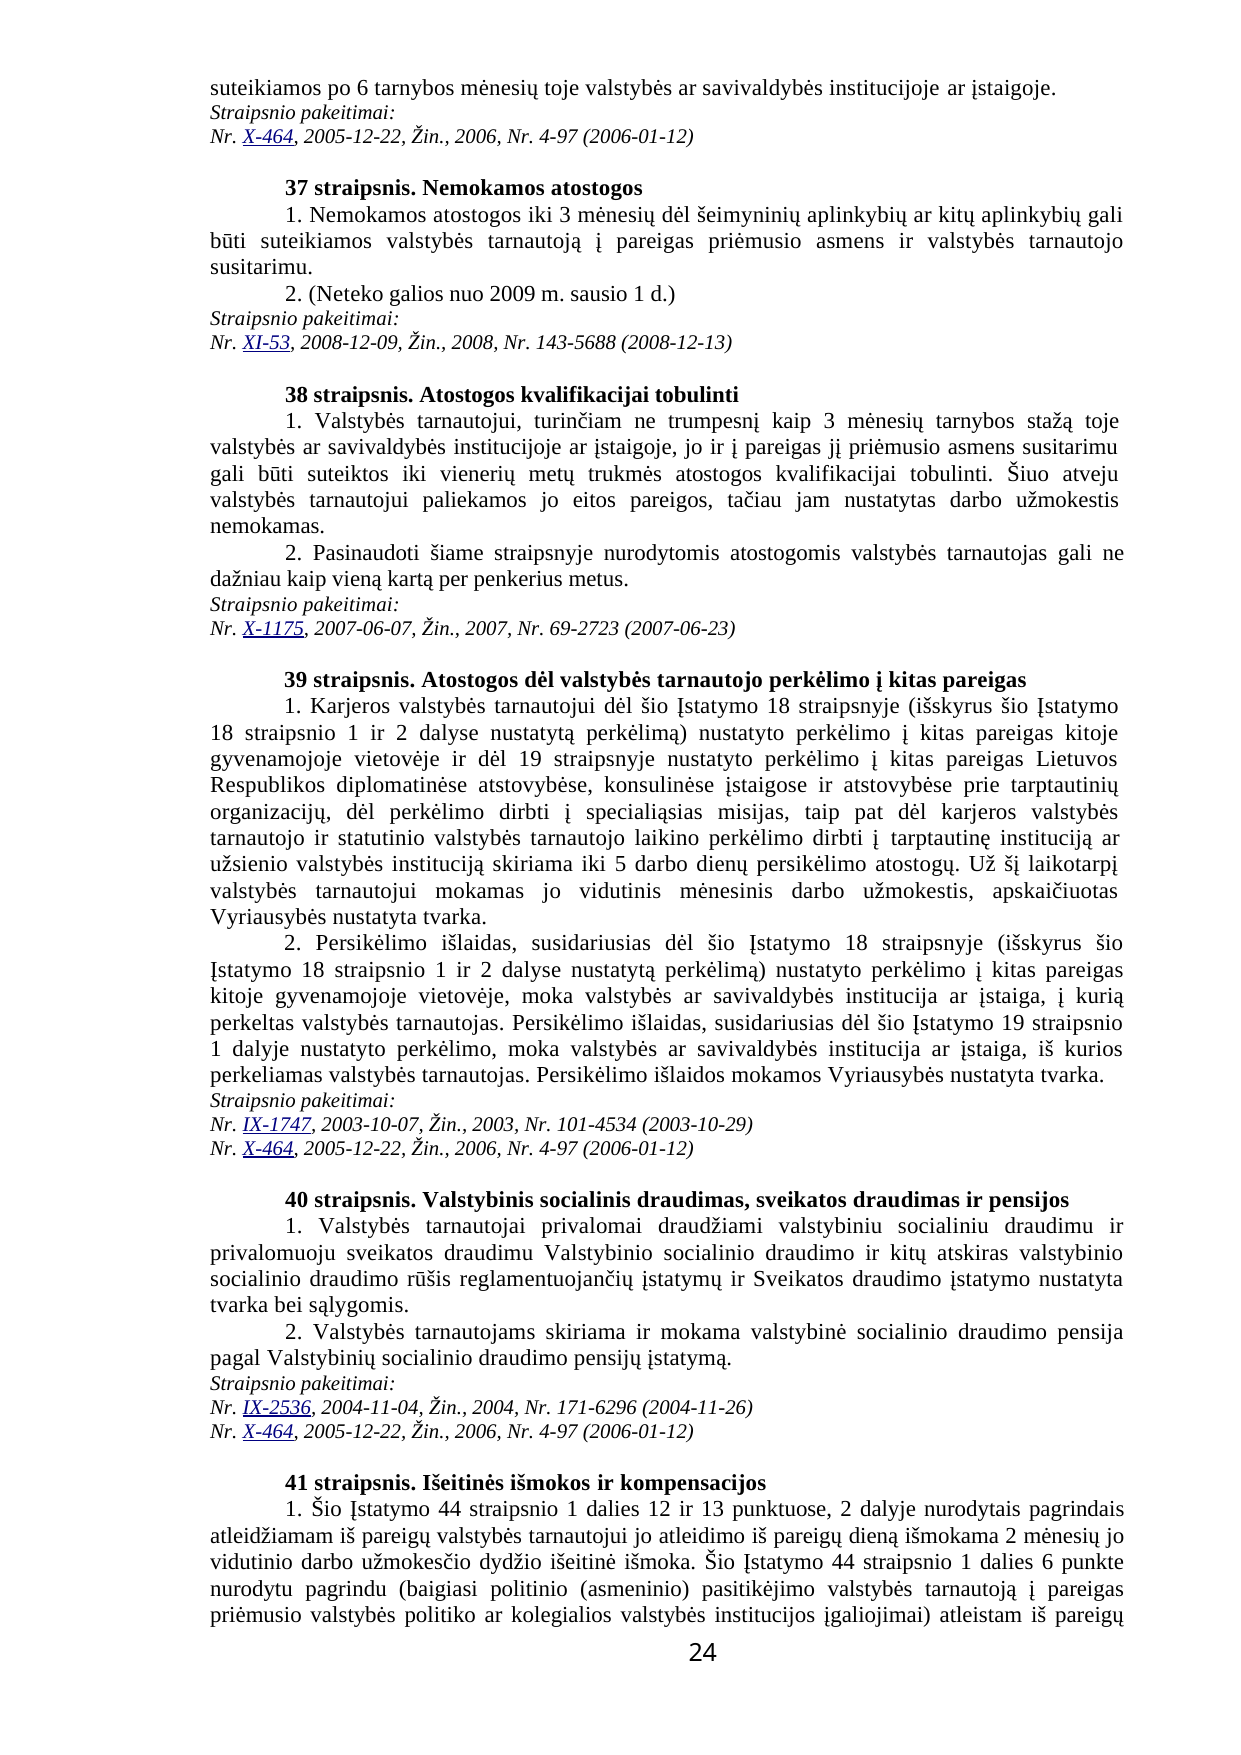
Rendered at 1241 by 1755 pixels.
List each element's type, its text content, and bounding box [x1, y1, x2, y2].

text 1. Karjeros valstybės tarnautojui dėl šio Įstatymo 18 straipsnyje (išskyrus šio Įstatymo 18 straipsnio 1 ir 2 dalyse nustatytą perkėlimą) nustatyto perkėlimo į kitas pareigas kitoje gyvenamojoje vietovėje ir dėl 19 straipsnyje nustatyto perkėlimo į kitas pareigas Lietuvos Respublikos diplomatinėse atstovybėse, konsulinėse įstaigose ir atstovybėse prie tarptautinių organizacijų, dėl perkėlimo dirbti į specialiąsias misijas, taip pat dėl karjeros valstybės tarnautojo ir statutinio valstybės tarnautojo laikino perkėlimo dirbti į tarptautinę instituciją ar užsienio valstybės instituciją skiriama iki 5 darbo dienų persikėlimo atostogų. Už šį laikotarpį valstybės tarnautojui mokamas jo vidutinis mėnesinis darbo užmokestis, apskaičiuotas Vyriausybės nustatyta tvarka. [210, 692, 1120, 929]
text Nr. IX-1747, 2003-10-07, Žin., 2003, Nr. 101-4534 (2003-10-29) [210, 1112, 1120, 1136]
text Nr. XI-53, 2008-12-09, Žin., 2008, Nr. 143-5688 (2008-12-13) [210, 330, 1120, 354]
text Straipsnio pakeitimai: [210, 591, 1120, 616]
text 37 straipsnis. Nemokamos atostogos [210, 174, 1126, 201]
text 2. Pasinaudoti šiame straipsnyje nurodytomis atostogomis valstybės tarnautojas gali ne dažniau kaip vieną kartą per penkerius metus. [210, 539, 1126, 591]
text Straipsnio pakeitimai: [210, 306, 1120, 330]
text 1. Valstybės tarnautojui, turinčiam ne trumpesnį kaip 3 mėnesių tarnybos stažą toje valstybės ar savivaldybės institucijoje ar įstaigoje, jo ir į pareigas jį priėmusio asmens susitarimu gali būti suteiktos iki vienerių metų trukmės atostogos kvalifikacijai tobulinti. Šiuo atveju valstybės tarnautojui paliekamos jo eitos pareigos, tačiau jam nustatytas darbo užmokestis nemokamas. [210, 407, 1120, 539]
text 41 straipsnis. Išeitinės išmokos ir kompensacijos [210, 1469, 1126, 1496]
text Nr. IX-2536, 2004-11-04, Žin., 2004, Nr. 171-6296 (2004-11-26) [210, 1395, 1120, 1419]
text 2. Valstybės tarnautojams skiriama ir mokama valstybinė socialinio draudimo pensija pagal Valstybinių socialinio draudimo pensijų įstatymą. [210, 1318, 1126, 1371]
text 39 straipsnis. Atostogos dėl valstybės tarnautojo perkėlimo į kitas pareigas [210, 666, 1120, 692]
text 2. Persikėlimo išlaidas, susidariusias dėl šio Įstatymo 18 straipsnyje (išskyrus šio Įstatymo 18 straipsnio 1 ir 2 dalyse nustatytą perkėlimą) nustatyto perkėlimo į kitas pareigas kitoje gyvenamojoje vietovėje, moka valstybės ar savivaldybės institucija ar įstaiga, į kurią perkeltas valstybės tarnautojas. Persikėlimo išlaidas, susidariusias dėl šio Įstatymo 19 straipsnio 1 dalyje nustatyto perkėlimo, moka valstybės ar savivaldybės institucija ar įstaiga, iš kurios perkeliamas valstybės tarnautojas. Persikėlimo išlaidos mokamos Vyriausybės nustatyta tvarka. [210, 929, 1126, 1088]
text 1. Šio Įstatymo 44 straipsnio 1 dalies 12 ir 13 punktuose, 2 dalyje nurodytais pagrindais atleidžiamam iš pareigų valstybės tarnautojui jo atleidimo iš pareigų dieną išmokama 2 mėnesių jo vidutinio darbo užmokesčio dydžio išeitinė išmoka. Šio Įstatymo 44 straipsnio 1 dalies 6 punkte nurodytu pagrindu (baigiasi politinio (asmeninio) pasitikėjimo valstybės tarnautoją į pareigas priėmusio valstybės politiko ar kolegialios valstybės institucijos įgaliojimai) atleistam iš pareigų [210, 1496, 1126, 1627]
text 40 straipsnis. Valstybinis socialinis draudimas, sveikatos draudimas ir pensijos [285, 1186, 1126, 1212]
text Straipsnio pakeitimai: [210, 1088, 1126, 1112]
text Nr. X-464, 2005-12-22, Žin., 2006, Nr. 4-97 (2006-01-12) [210, 1136, 1120, 1160]
text 2. (Neteko galios nuo 2009 m. sausio 1 d.) [210, 280, 1126, 306]
text Nr. X-464, 2005-12-22, Žin., 2006, Nr. 4-97 (2006-01-12) [210, 1419, 1120, 1443]
text Nr. X-1175, 2007-06-07, Žin., 2007, Nr. 69-2723 (2007-06-23) [210, 616, 1120, 639]
text suteikiamos po 6 tarnybos mėnesių toje valstybės ar savivaldybės institucijoje ar įstaigoje. [210, 73, 1126, 100]
text Nr. X-464, 2005-12-22, Žin., 2006, Nr. 4-97 (2006-01-12) [210, 124, 1120, 148]
text Straipsnio pakeitimai: [210, 1371, 1126, 1395]
text Straipsnio pakeitimai: [210, 100, 1126, 124]
text 38 straipsnis. Atostogos kvalifikacijai tobulinti [210, 381, 1120, 407]
text 1. Nemokamos atostogos iki 3 mėnesių dėl šeimyninių aplinkybių ar kitų aplinkybių gali būti suteikiamos valstybės tarnautoją į pareigas priėmusio asmens ir valstybės tarnautojo susitarimu. [210, 201, 1126, 280]
text 1. Valstybės tarnautojai privalomai draudžiami valstybiniu socialiniu draudimu ir privalomuoju sveikatos draudimu Valstybinio socialinio draudimo ir kitų atskiras valstybinio socialinio draudimo rūšis reglamentuojančių įstatymų ir Sveikatos draudimo įstatymo nustatyta tvarka bei sąlygomis. [210, 1212, 1126, 1318]
